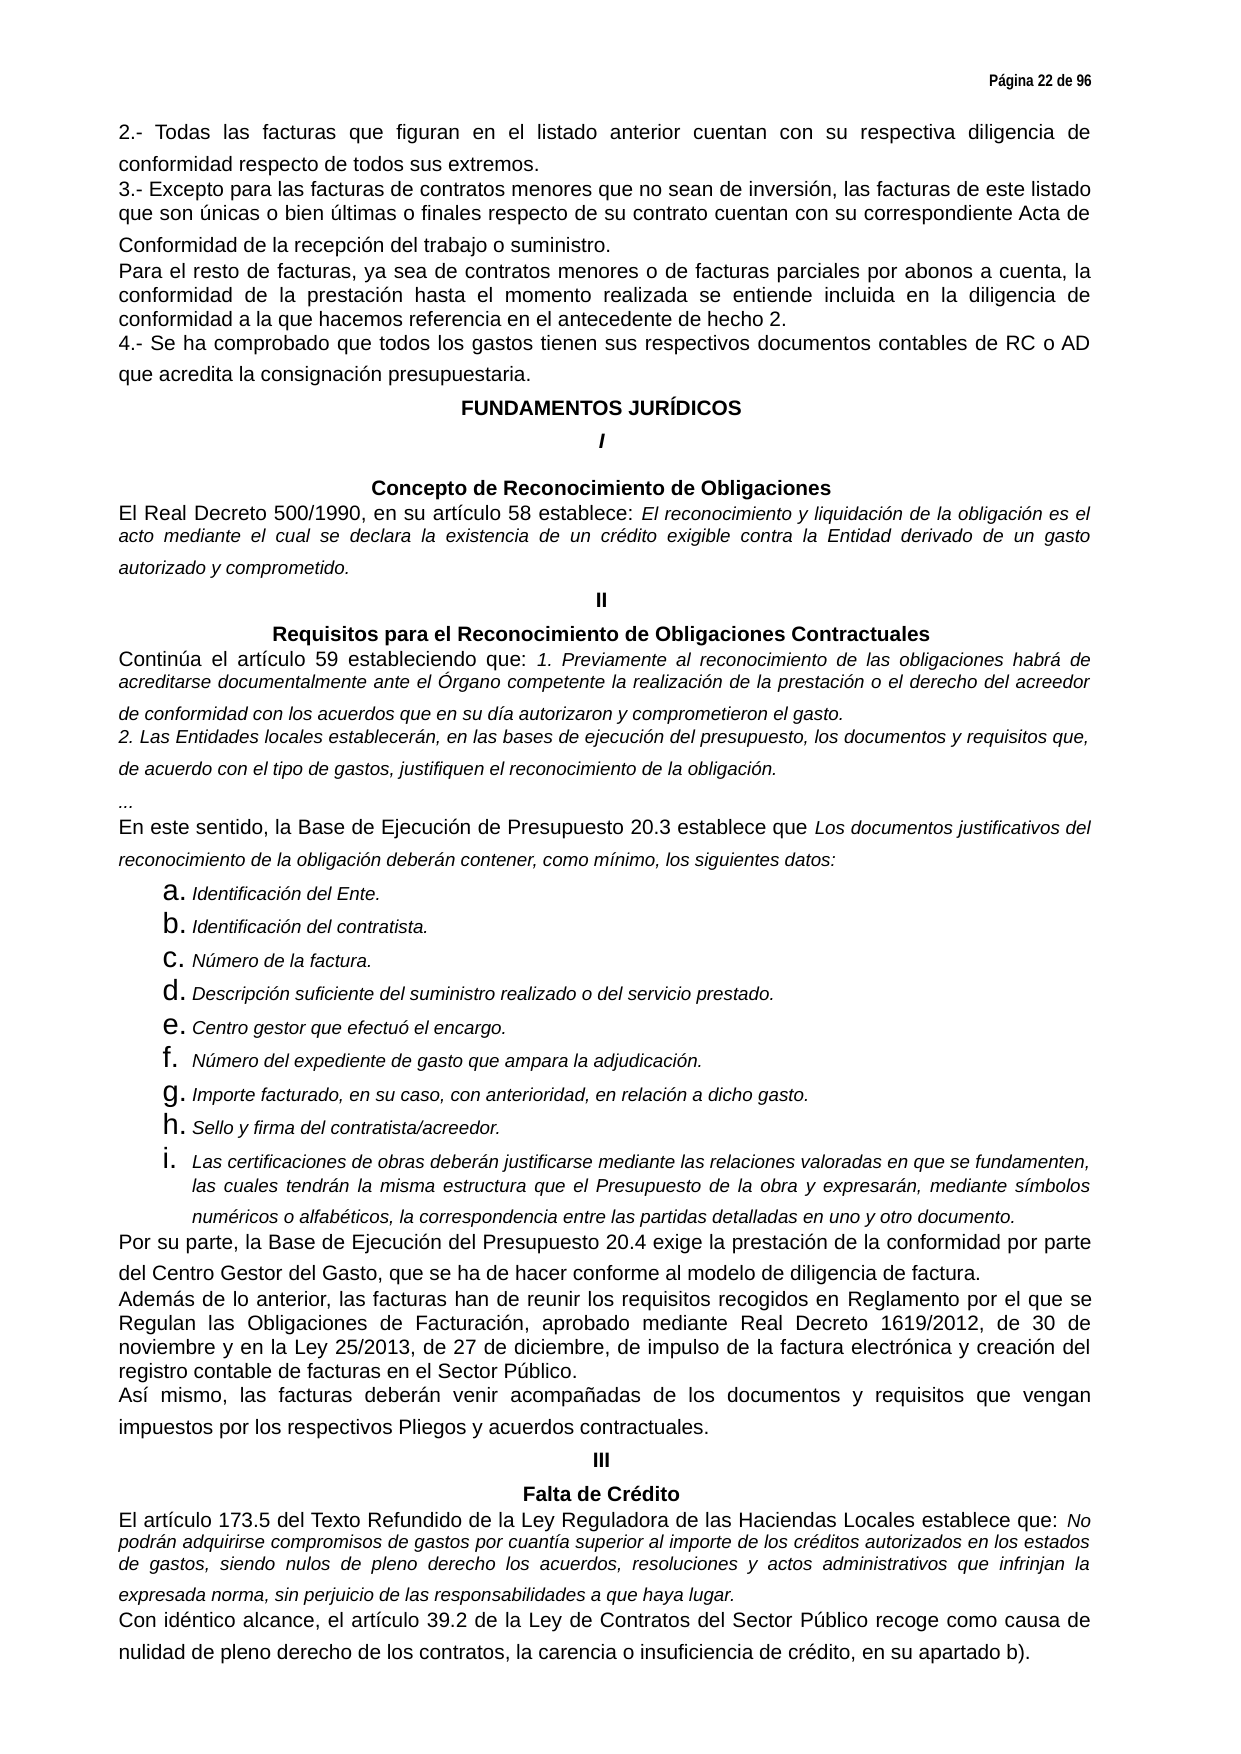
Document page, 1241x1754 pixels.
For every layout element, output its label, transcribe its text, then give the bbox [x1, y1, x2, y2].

list Las certificaciones de obras deberán justificarse mediante las relaciones valoradas en que se fundamenten, las cuales tendrán la misma estructura que el Presupuesto de la obra y expresarán, mediante símbolos numéricos o alfabéticos, la correspondencia entre las partidas detalladas en uno y otro documento. [162, 1141, 1092, 1229]
text Falta de Crédito [118, 1474, 1092, 1507]
list Importe facturado, en su caso, con anterioridad, en relación a dicho gasto. [162, 1074, 1092, 1107]
text En este sentido, la Base de Ejecución de Presupuesto 20.3 establece que Los documentos justificativos del reconocimiento de la obligación deberán contener, como mínimo, los siguientes datos: [118, 815, 1092, 872]
list Descripción suficiente del suministro realizado o del servicio prestado. [162, 973, 1092, 1007]
text Así mismo, las facturas deberán venir acompañadas de los documentos y requisitos que vengan impuestos por los respectivos Pliegos y acuerdos contractuales. [118, 1383, 1092, 1440]
text Por su parte, la Base de Ejecución del Presupuesto 20.4 exige la prestación de la conformidad por parte del Centro Gestor del Gasto, que se ha de hacer conforme al modelo de diligencia de factura. [118, 1229, 1092, 1287]
list Identificación del contratista. [162, 906, 1092, 939]
subtitle I [118, 422, 1092, 455]
text 4.- Se ha comprobado que todos los gastos tienen sus respectivos documentos contables de RC o AD que acredita la consignación presupuestaria. [118, 331, 1092, 388]
text 2.- Todas las facturas que figuran en el listado anterior cuentan con su respectiva diligencia de conformidad respecto de todos sus extremos. [118, 120, 1092, 177]
list Sello y firma del contratista/acreedor. [162, 1107, 1092, 1141]
text Para el resto de facturas, ya sea de contratos menores o de facturas parciales por abonos a cuenta, la conformidad de la prestación hasta el momento realizada se entiende incluida en la diligencia de conformidad a la que hacemos referencia en el antecedente de hecho 2. [118, 259, 1092, 331]
text Con idéntico alcance, el artículo 39.2 de la Ley de Contratos del Sector Público recoge como causa de nulidad de pleno derecho de los contratos, la carencia o insuficiencia de crédito, en su apartado b). [118, 1608, 1092, 1666]
text II [118, 580, 1092, 614]
list Identificación del Ente. [162, 872, 1092, 906]
text FUNDAMENTOS JURÍDICOS [118, 388, 1092, 422]
text El Real Decreto 500/1990, en su artículo 58 establece: El reconocimiento y liquidación de la obligación es el acto mediante el cual se declara la existencia de un crédito exigible contra la Entidad derivado de un gasto autorizado y comprometido. [118, 501, 1092, 580]
text El artículo 173.5 del Texto Refundido de la Ley Reguladora de las Haciendas Locales establece que: No podrán adquirirse compromisos de gastos por cuantía superior al importe de los créditos autorizados en los estados de gastos, siendo nulos de pleno derecho los acuerdos, resoluciones y actos administrativos que infrinjan la expresada norma, sin perjuicio de las responsabilidades a que haya lugar. [118, 1507, 1092, 1608]
list Centro gestor que efectuó el encargo. [162, 1007, 1092, 1040]
text III [118, 1440, 1092, 1474]
text Continúa el artículo 59 estableciendo que: 1. Previamente al reconocimiento de las obligaciones habrá de acreditarse documentalmente ante el Órgano competente la realización de la prestación o el derecho del acreedor de conformidad con los acuerdos que en su día autorizaron y comprometieron el gasto. [118, 647, 1092, 726]
text 2. Las Entidades locales establecerán, en las bases de ejecución del presupuesto, los documentos y requisitos que, de acuerdo con el tipo de gastos, justifiquen el reconocimiento de la obligación. [118, 726, 1092, 781]
text ... [118, 781, 1092, 815]
text Además de lo anterior, las facturas han de reunir los requisitos recogidos en Reglamento por el que se Regulan las Obligaciones de Facturación, aprobado mediante Real Decreto 1619/2012, de 30 de noviembre y en la Ley 25/2013, de 27 de diciembre, de impulso de la factura electrónica y creación del registro contable de facturas en el Sector Público. [118, 1287, 1092, 1383]
text Requisitos para el Reconocimiento de Obligaciones Contractuales [118, 614, 1092, 647]
text Concepto de Reconocimiento de Obligaciones [118, 468, 1092, 501]
list Número del expediente de gasto que ampara la adjudicación. [162, 1040, 1092, 1074]
list Número de la factura. [162, 939, 1092, 973]
text 3.- Excepto para las facturas de contratos menores que no sean de inversión, las facturas de este listado que son únicas o bien últimas o finales respecto de su contrato cuentan con su correspondiente Acta de Conformidad de la recepción del trabajo o suministro. [118, 177, 1092, 259]
